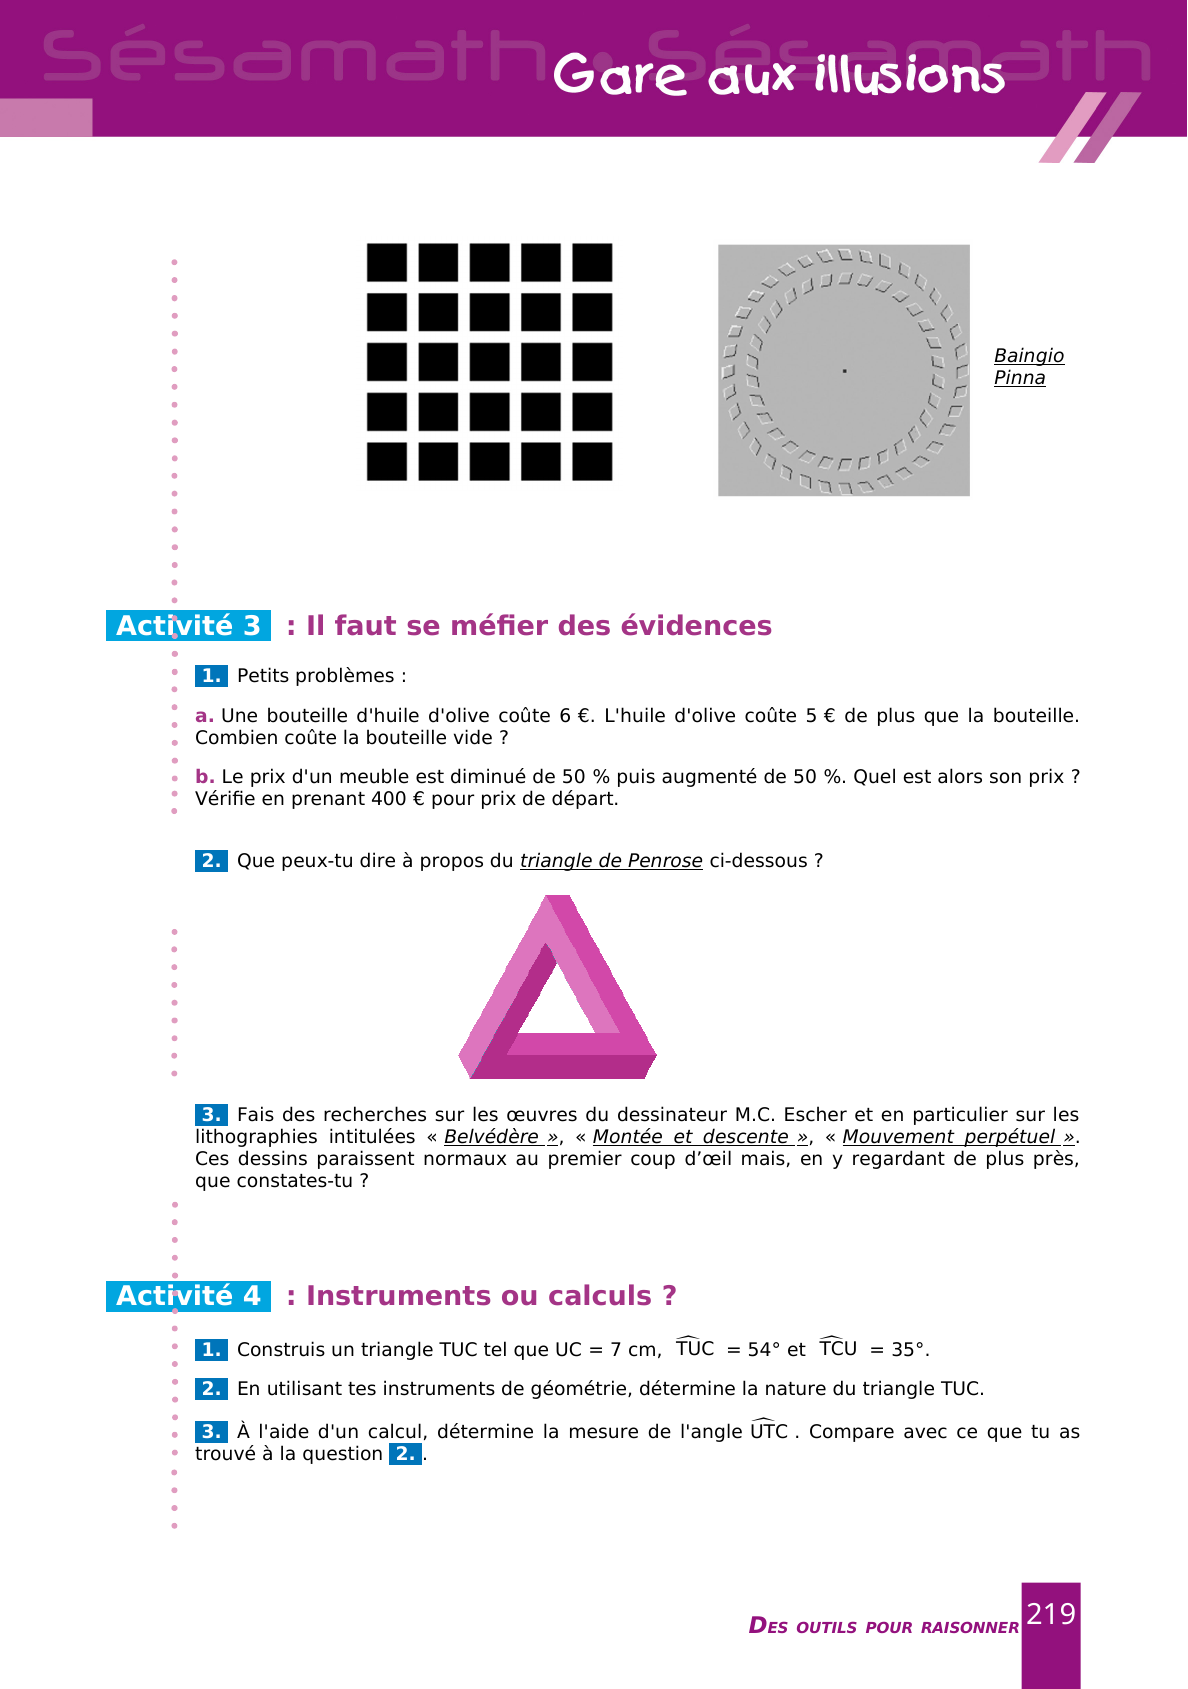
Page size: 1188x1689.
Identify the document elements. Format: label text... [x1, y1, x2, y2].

picture [458, 878, 659, 1087]
list En utilisant tes instruments de géométrie, détermine la nature du triangle TUC. [228, 1378, 1081, 1400]
list a. Une bouteille d'huile d'olive coûte 6 €. L'huile d'olive coûte 5 € de plus que la bouteille. Combien coûte la bouteille vide ? [195, 705, 1081, 749]
list Petits problèmes : [228, 665, 1081, 687]
picture [0, 0, 1187, 163]
list b. Le prix d'un meuble est diminué de 50 % puis augmenté de 50 %. Quel est alors son prix ? Vérifie en prenant 400 € pour prix de départ. [195, 766, 1081, 832]
list : Instruments ou calculs ? [271, 1281, 1081, 1312]
list Fais des recherches sur les œuvres du dessinateur M.C. Escher et en particulier sur les lithographies intitulées « Belvédère », « Montée et descente », « Mouvement perpétuel ». Ces dessins paraissent normaux au premier coup d’œil mais, en y regardant de plus près, que constates-tu ? [195, 1104, 1081, 1192]
list : Il faut se méfier des évidences [271, 610, 1081, 641]
list Que peux-tu dire à propos du triangle de Penrose ci-dessous ? [228, 850, 1081, 872]
list Construis un triangle TUC tel que UC = 7 cm, = 54° et = 35°. [195, 1335, 1081, 1361]
picture [713, 239, 973, 500]
picture [355, 236, 624, 491]
list À l'aide d'un calcul, détermine la mesure de l'angle. Compare avec ce que tu as trouvé à la question 2. . [195, 1418, 1081, 1465]
